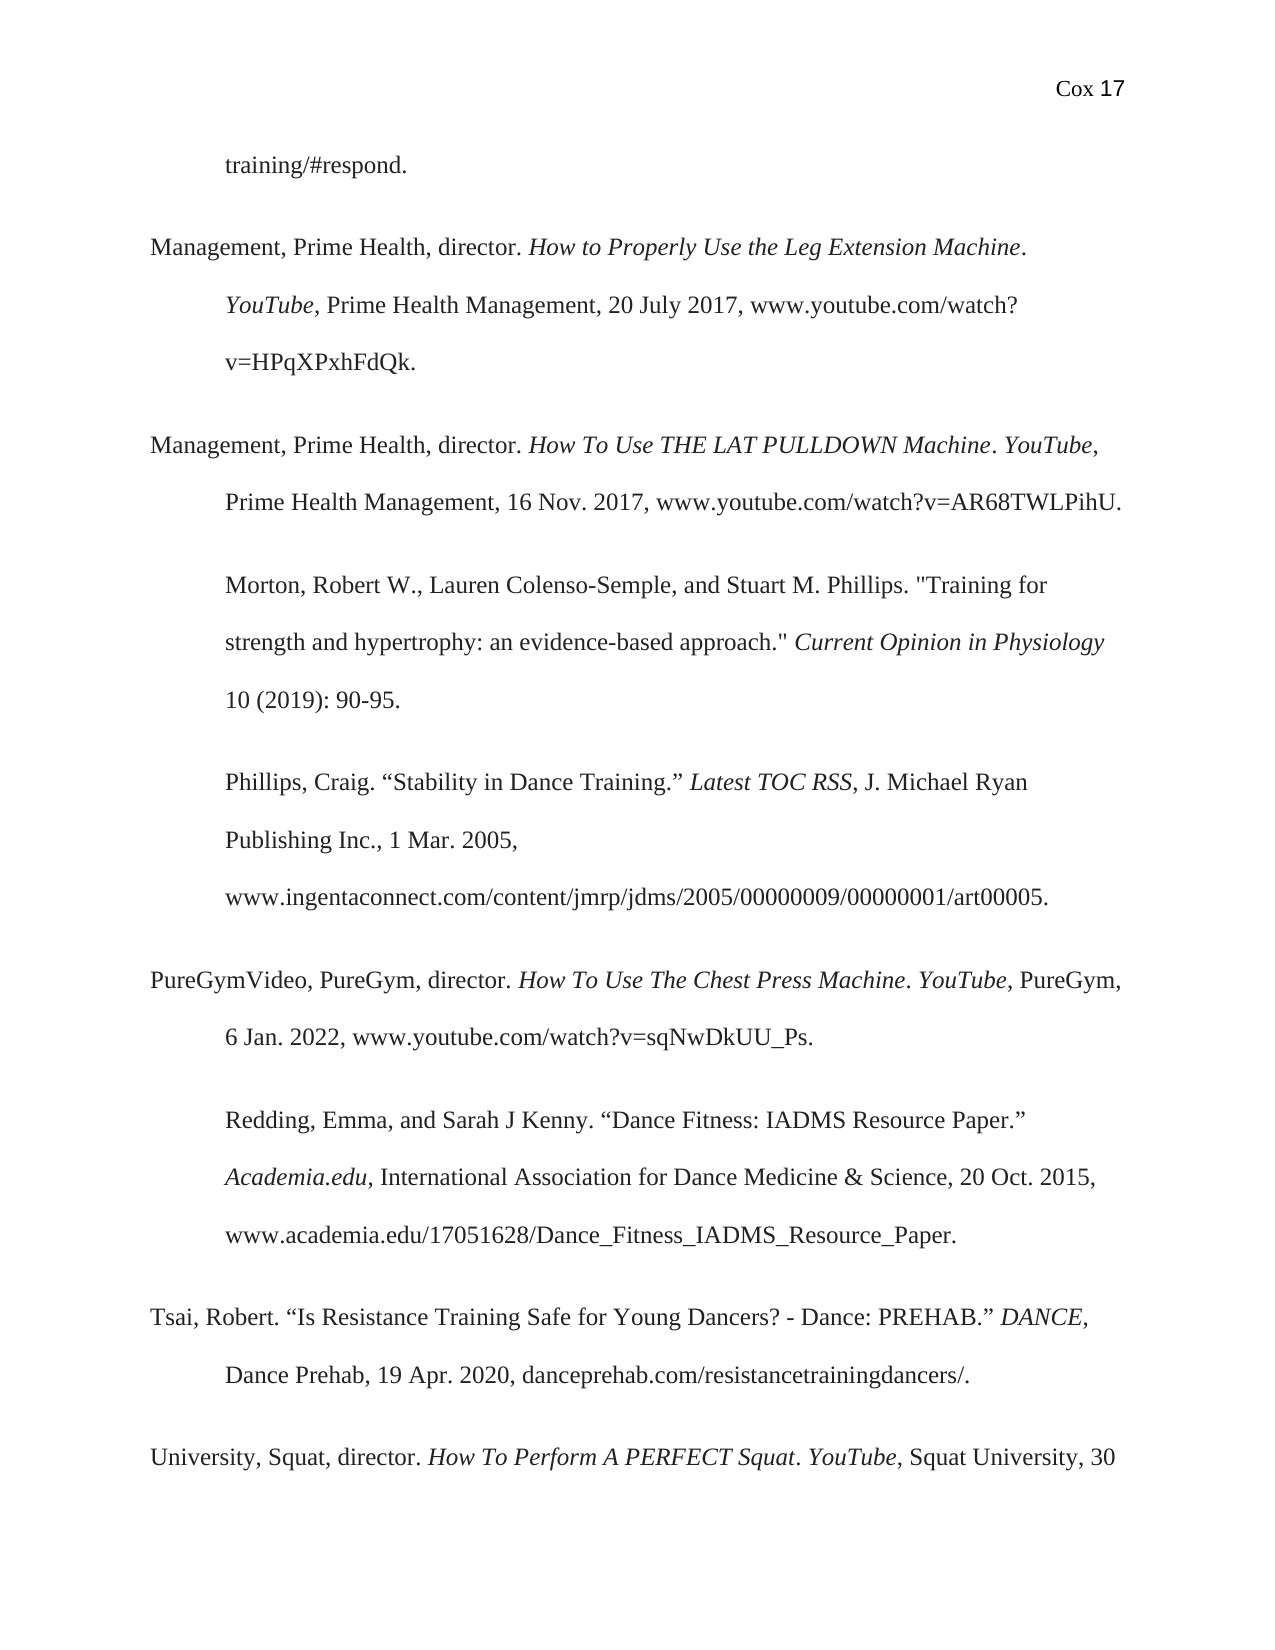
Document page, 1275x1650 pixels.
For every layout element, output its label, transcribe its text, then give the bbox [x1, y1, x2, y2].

text Phillips, Craig. “Stability in Dance Training.” Latest TOC RSS, J. Michael Ryan Publishing Inc., 1 Mar. 2005, www.ingentaconnect.com/content/jmrp/jdms/2005/00000009/00000001/art00005. [225, 767, 1125, 911]
text Redding, Emma, and Sarah J Kenny. “Dance Fitness: IADMS Resource Paper.” Academia.edu, International Association for Dance Medicine & Science, 20 Oct. 2015, www.academia.edu/17051628/Dance_Fitness_IADMS_Resource_Paper. [225, 1105, 1125, 1249]
text PureGymVideo, PureGym, director. How To Use The Chest Press Machine. YouTube, PureGym, 6 Jan. 2022, www.youtube.com/watch?v=sqNwDkUU_Ps. [150, 965, 1125, 1051]
text Management, Prime Health, director. How To Use THE LAT PULLDOWN Machine. YouTube, Prime Health Management, 16 Nov. 2017, www.youtube.com/watch?v=AR68TWLPihU. [150, 430, 1125, 516]
text Morton, Robert W., Lauren Colenso-Semple, and Stuart M. Phillips. "Training for strength and hypertrophy: an evidence-based approach." Current Opinion in Physiology 10 (2019): 90-95. [225, 570, 1125, 714]
text Management, Prime Health, director. How to Properly Use the Leg Extension Machine. YouTube, Prime Health Management, 20 July 2017, www.youtube.com/watch?v=HPqXPxhFdQk. [150, 232, 1125, 376]
text training/#respond. [150, 150, 1125, 179]
text University, Squat, director. How To Perform A PERFECT Squat. YouTube, Squat University, 30 [150, 1442, 1125, 1471]
text Tsai, Robert. “Is Resistance Training Safe for Young Dancers? - Dance: PREHAB.” DANCE, Dance Prehab, 19 Apr. 2020, danceprehab.com/resistancetrainingdancers/. [150, 1302, 1125, 1389]
